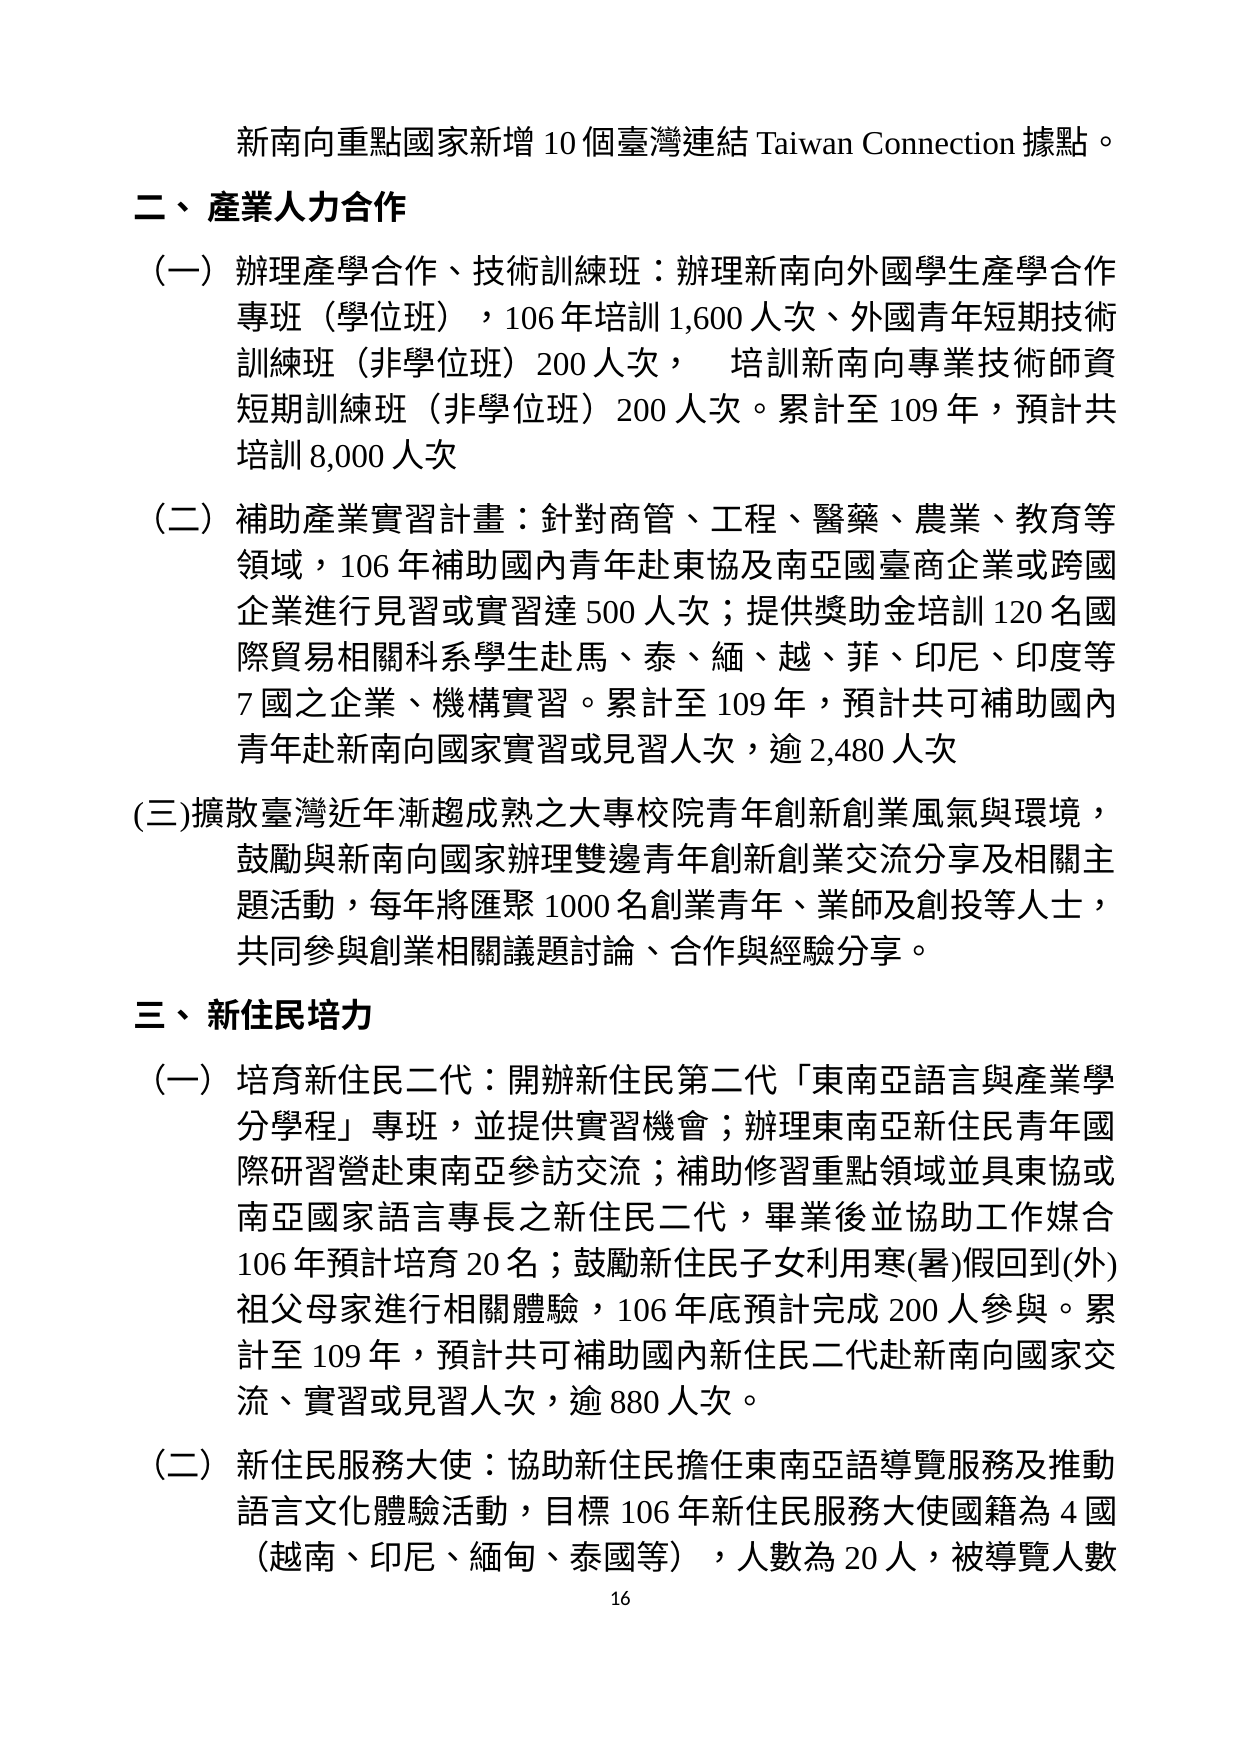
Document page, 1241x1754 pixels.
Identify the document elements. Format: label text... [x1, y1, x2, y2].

list 培育新住民二代：開辦新住民第二代「東南亞語言與產業學分學程」專班，並提供實習機會；辦理東南亞新住民青年國際研習營赴東南亞參訪交流；補助修習重點領域並具東協或南亞國家語言專長之新住民二代，畢業後並協助工作媒合，106年預計培育20名；鼓勵新住民子女利用寒(暑)假回到(外)祖父母家進行相關體驗，106年底預計完成200人參與。累計至109年，預計共可補助國內新住民二代赴新南向國家交流、實習或見習人次，逾880人次。 [133, 1056, 1118, 1422]
text （二）補助產業實習計畫：針對商管、工程、醫藥、農業、教育等領域，106年補助國內青年赴東協及南亞國臺商企業或跨國企業進行見習或實習達500人次；提供獎助金培訓120名國際貿易相關科系學生赴馬、泰、緬、越、菲、印尼、印度等7國之企業、機構實習。累計至109年，預計共可補助國內青年赴新南向國家實習或見習人次，逾2,480人次 [133, 495, 1118, 770]
text （一）辦理產學合作、技術訓練班：辦理新南向外國學生產學合作專班（學位班），106年培訓1,600人次、外國青年短期技術訓練班（非學位班）200人次， 培訓新南向專業技術師資短期訓練班（非學位班）200人次。累計至109年，預計共培訓8,000人次 [133, 247, 1118, 476]
subtitle 產業人力合作 [133, 183, 1122, 228]
subtitle 新住民培力 [133, 991, 1122, 1037]
text (三)擴散臺灣近年漸趨成熟之大專校院青年創新創業風氣與環境，鼓勵與新南向國家辦理雙邊青年創新創業交流分享及相關主題活動，每年將匯聚1000名創業青年、業師及創投等人士，共同參與創業相關議題討論、合作與經驗分享。 [133, 789, 1118, 972]
text （五）建置攬才平台，推行臺灣連結：建置Contact Taiwan對外攬才平臺，辦理國內外僑生與企業媒合會，協助企業媒合所需人才；推行臺灣連結（Taiwan Connection）計畫，整合駐外單位、臺灣教育中心、各校華語教師、留臺校友組織、臺灣研究講座、東南亞臺灣學校、臺商組織等，目標為106年於新南向重點國家新增10個臺灣連結Taiwan Connection據點。 [133, 118, 1118, 164]
list 新住民服務大使：協助新住民擔任東南亞語導覽服務及推動語言文化體驗活動，目標106年新住民服務大使國籍為4國（越南、印尼、緬甸、泰國等），人數為20人，被導覽人數 [133, 1441, 1118, 1578]
